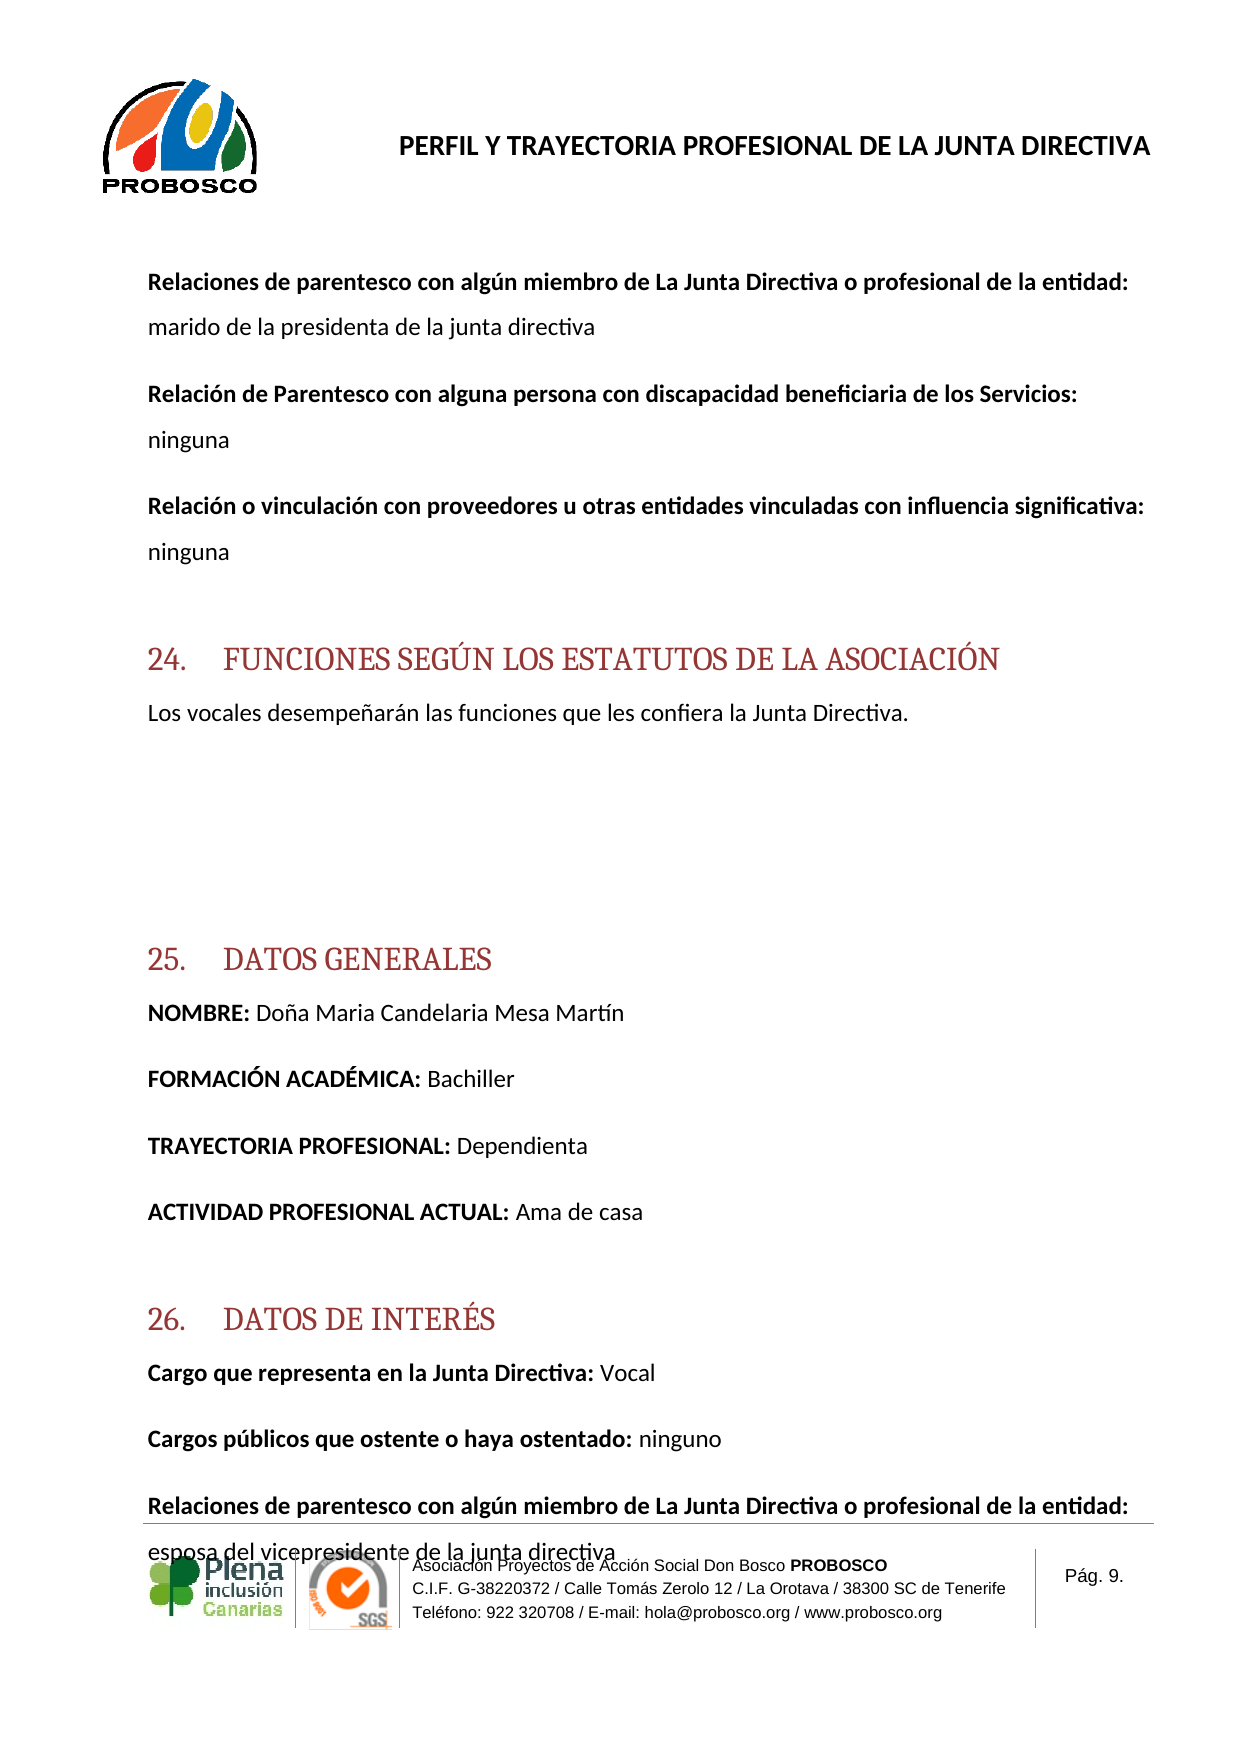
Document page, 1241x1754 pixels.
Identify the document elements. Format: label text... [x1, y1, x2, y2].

text FORMACIÓN ACADÉMICA: Bachiller [148, 1063, 1152, 1094]
text Los vocales desempeñarán las funciones que les confiera la Junta Directiva. [148, 697, 1152, 727]
subtitle DATOS DE INTERÉS [148, 1300, 1152, 1339]
text Relaciones de parentesco con algún miembro de La Junta Directiva o profesional de la entidad: marido de la presidenta de la junta directiva [148, 266, 1152, 342]
text Relación o vinculación con proveedores u otras entidades vinculadas con influencia significativa: ninguna [148, 490, 1152, 567]
subtitle DATOS GENERALES [148, 940, 1152, 978]
text esposa del vicepresidente de la junta directiva [148, 1524, 1152, 1566]
subtitle FUNCIONES SEGÚN LOS ESTATUTOS DE LA ASOCIACIÓN [148, 640, 1152, 678]
text Cargos públicos que ostente o haya ostentado: ninguno [148, 1423, 1152, 1454]
text Relación de Parentesco con alguna persona con discapacidad beneficiaria de los Servicios: ninguna [148, 378, 1152, 454]
text NOMBRE: Doña Maria Candelaria Mesa Martín [148, 997, 1152, 1027]
text TRAYECTORIA PROFESIONAL: Dependienta [148, 1130, 1152, 1160]
text Cargo que representa en la Junta Directiva: Vocal [148, 1357, 1152, 1387]
text ACTIVIDAD PROFESIONAL ACTUAL: Ama de casa [148, 1196, 1152, 1227]
text Relaciones de parentesco con algún miembro de La Junta Directiva o profesional de la entidad: [148, 1490, 1152, 1523]
